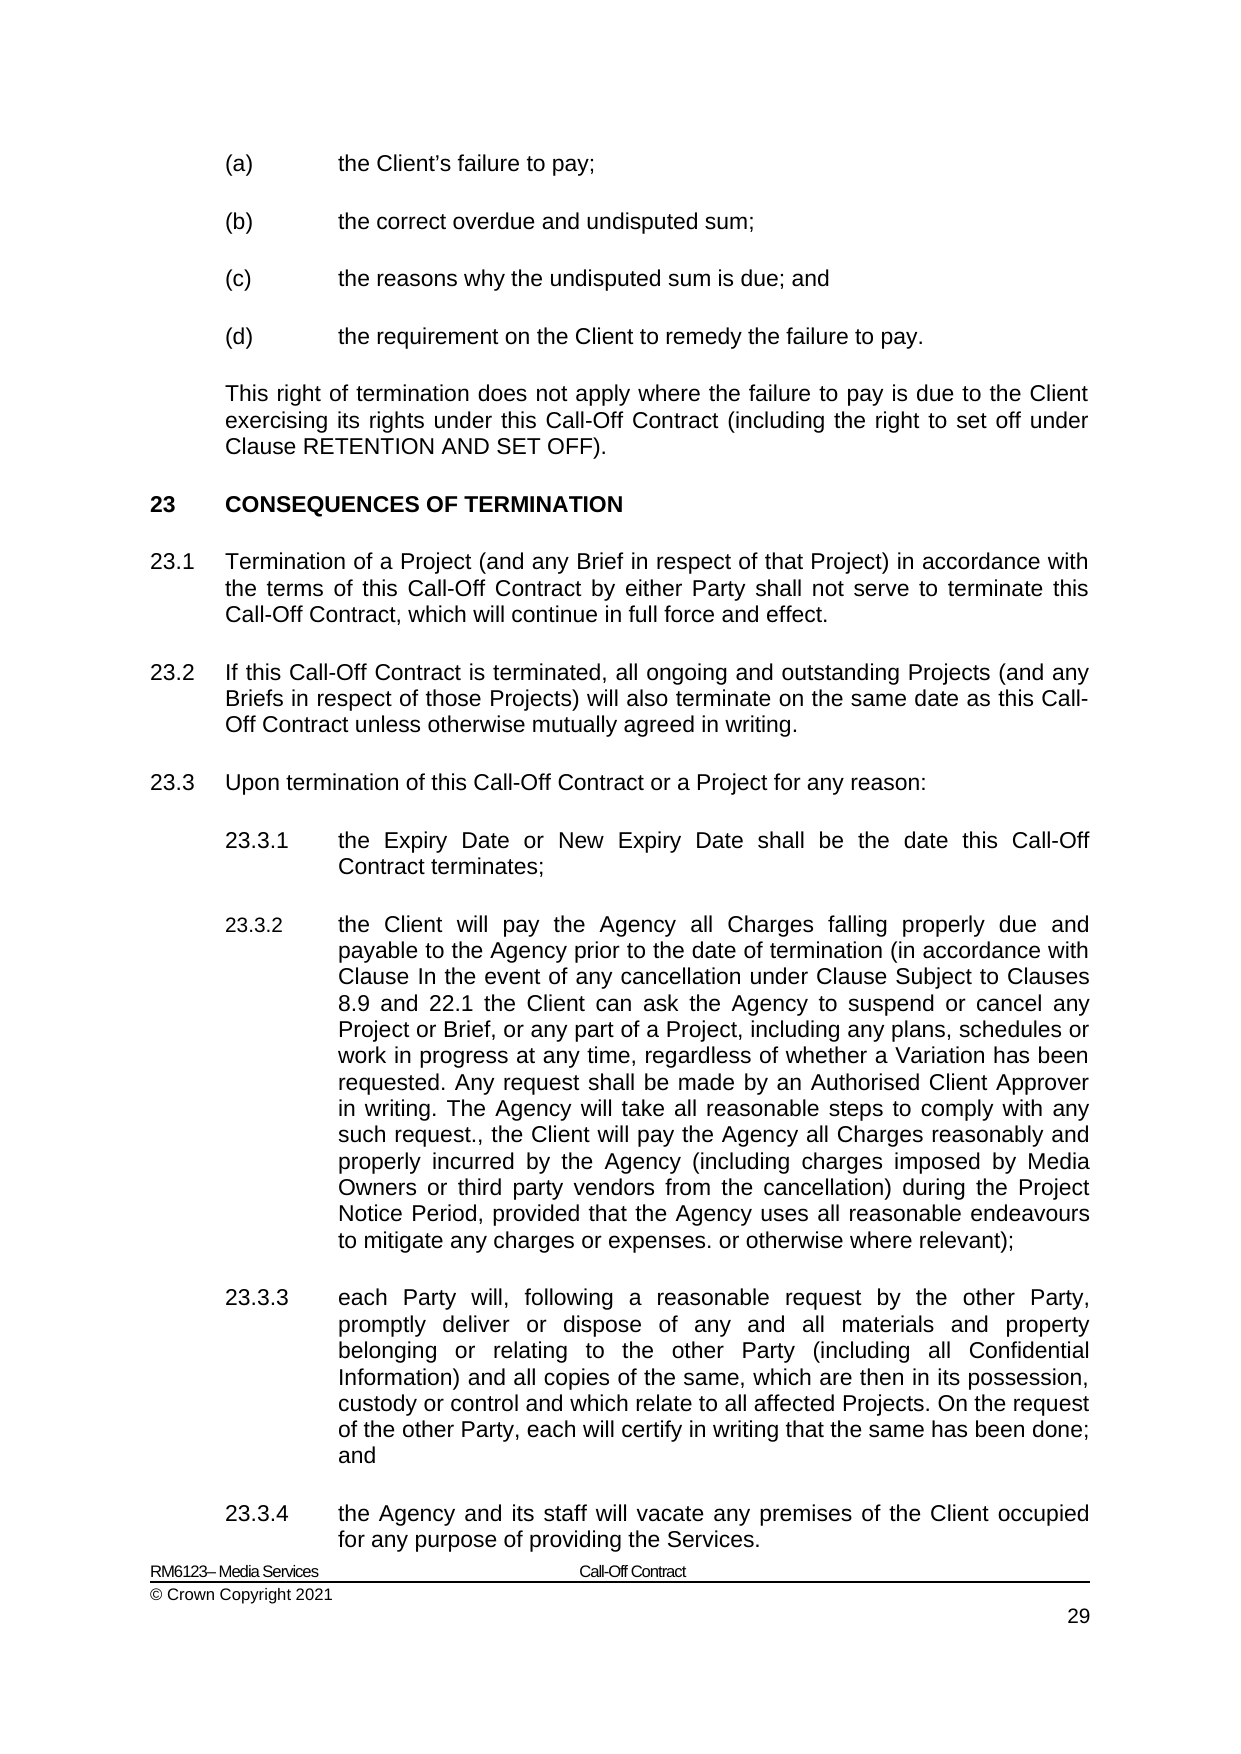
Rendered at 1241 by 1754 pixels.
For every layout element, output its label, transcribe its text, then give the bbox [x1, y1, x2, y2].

text This right of termination does not apply where the failure to pay is due to the Client exercising its rights under this Call-Off Contract (including the right to set off under Clause 29). [225, 380, 1090, 459]
list the correct overdue and undisputed sum; [225, 208, 1090, 234]
list Termination of a Project (and any Brief in respect of that Project) in accordance with the terms of this Call-Off Contract by either Party shall not serve to terminate this Call-Off Contract, which will continue in full force and effect. [150, 548, 1090, 627]
list the Agency and its staff will vacate any premises of the Client occupied for any purpose of providing the Services. [225, 1500, 1090, 1553]
list each Party will, following a reasonable request by the other Party, promptly deliver or dispose of any and all materials and property belonging or relating to the other Party (including all Confidential Information) and all copies of the same, which are then in its possession, custody or control and which relate to all affected Projects. On the request of the other Party, each will certify in writing that the same has been done; and [225, 1284, 1090, 1469]
list CONSEQUENCES OF TERMINATION [150, 491, 1090, 517]
list the Expiry Date or New Expiry Date shall be the date this Call-Off Contract terminates; [225, 827, 1090, 879]
list the reasons why the undisputed sum is due; and [225, 265, 1090, 292]
list Upon termination of this Call-Off Contract or a Project for any reason: [150, 769, 1090, 795]
list the Client will pay the Agency all Charges falling properly due and payable to the Agency prior to the date of termination (in accordance with Clause 8.9 or otherwise where relevant); [225, 911, 1090, 1253]
list the Client’s failure to pay; [225, 150, 1090, 176]
list If this Call-Off Contract is terminated, all ongoing and outstanding Projects (and any Briefs in respect of those Projects) will also terminate on the same date as this Call-Off Contract unless otherwise mutually agreed in writing. [150, 659, 1090, 738]
list the requirement on the Client to remedy the failure to pay. [225, 323, 1090, 349]
